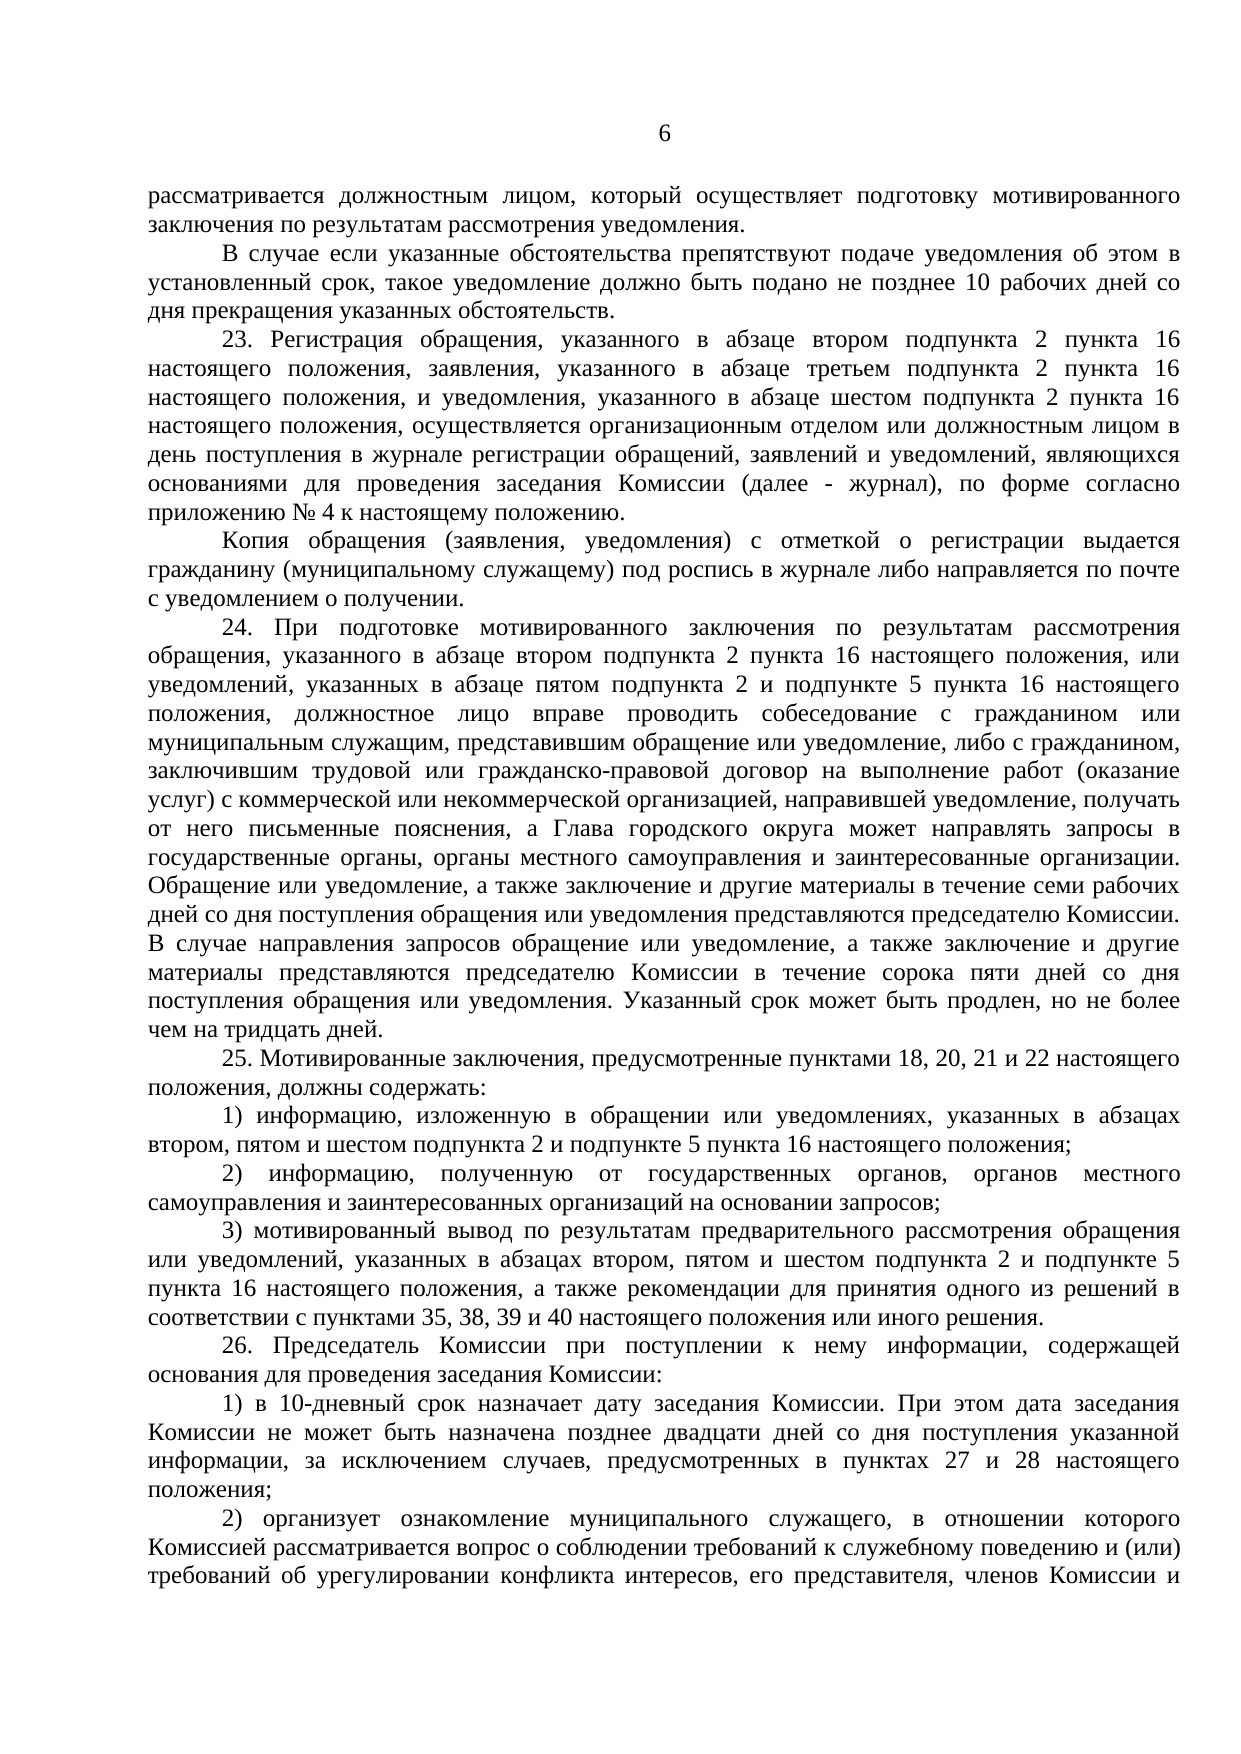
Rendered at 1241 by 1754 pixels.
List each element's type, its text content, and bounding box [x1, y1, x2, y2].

text 1) информацию, изложенную в обращении или уведомлениях, указанных в абзацах втором, пятом и шестом подпункта 2 и подпункте 5 пункта 16 настоящего положения; [148, 1100, 1181, 1158]
text 2) информацию, полученную от государственных органов, органов местного самоуправления и заинтересованных организаций на основании запросов; [148, 1158, 1181, 1215]
text Копия обращения (заявления, уведомления) с отметкой о регистрации выдается гражданину (муниципальному служащему) под роспись в журнале либо направляется по почте с уведомлением о получении. [148, 525, 1181, 612]
text 3) мотивированный вывод по результатам предварительного рассмотрения обращения или уведомлений, указанных в абзацах втором, пятом и шестом подпункта 2 и подпункте 5 пункта 16 настоящего положения, а также рекомендации для принятия одного из решений в соответствии с пунктами 35, 38, 39 и 40 настоящего положения или иного решения. [148, 1215, 1181, 1330]
text 23. Регистрация обращения, указанного в абзаце втором подпункта 2 пункта 16 настоящего положения, заявления, указанного в абзаце третьем подпункта 2 пункта 16 настоящего положения, и уведомления, указанного в абзаце шестом подпункта 2 пункта 16 настоящего положения, осуществляется организационным отделом или должностным лицом в день поступления в журнале регистрации обращений, заявлений и уведомлений, являющихся основаниями для проведения заседания Комиссии (далее - журнал), по форме согласно приложению № 4 к настоящему положению. [148, 324, 1181, 525]
text В случае если указанные обстоятельства препятствуют подаче уведомления об этом в установленный срок, такое уведомление должно быть подано не позднее 10 рабочих дней со дня прекращения указанных обстоятельств. [148, 238, 1181, 324]
text 2) организует ознакомление муниципального служащего, в отношении которого Комиссией рассматривается вопрос о соблюдении требований к служебному поведению и (или) требований об урегулировании конфликта интересов, его представителя, членов Комиссии и [148, 1503, 1181, 1589]
text 25. Мотивированные заключения, предусмотренные пунктами 18, 20, 21 и 22 настоящего положения, должны содержать: [148, 1043, 1181, 1100]
text 26. Председатель Комиссии при поступлении к нему информации, содержащей основания для проведения заседания Комиссии: [148, 1330, 1181, 1388]
text рассматривается должностным лицом, который осуществляет подготовку мотивированного заключения по результатам рассмотрения уведомления. [148, 180, 1181, 238]
text 24. При подготовке мотивированного заключения по результатам рассмотрения обращения, указанного в абзаце втором подпункта 2 пункта 16 настоящего положения, или уведомлений, указанных в абзаце пятом подпункта 2 и подпункте 5 пункта 16 настоящего положения, должностное лицо вправе проводить собеседование с гражданином или муниципальным служащим, представившим обращение или уведомление, либо с гражданином, заключившим трудовой или гражданско-правовой договор на выполнение работ (оказание услуг) с коммерческой или некоммерческой организацией, направившей уведомление, получать от него письменные пояснения, а Глава городского округа может направлять запросы в государственные органы, органы местного самоуправления и заинтересованные организации. Обращение или уведомление, а также заключение и другие материалы в течение семи рабочих дней со дня поступления обращения или уведомления представляются председателю Комиссии. В случае направления запросов обращение или уведомление, а также заключение и другие материалы представляются председателю Комиссии в течение сорока пяти дней со дня поступления обращения или уведомления. Указанный срок может быть продлен, но не более чем на тридцать дней. [148, 612, 1181, 1043]
text 1) в 10-дневный срок назначает дату заседания Комиссии. При этом дата заседания Комиссии не может быть назначена позднее двадцати дней со дня поступления указанной информации, за исключением случаев, предусмотренных в пунктах 27 и 28 настоящего положения; [148, 1388, 1181, 1503]
